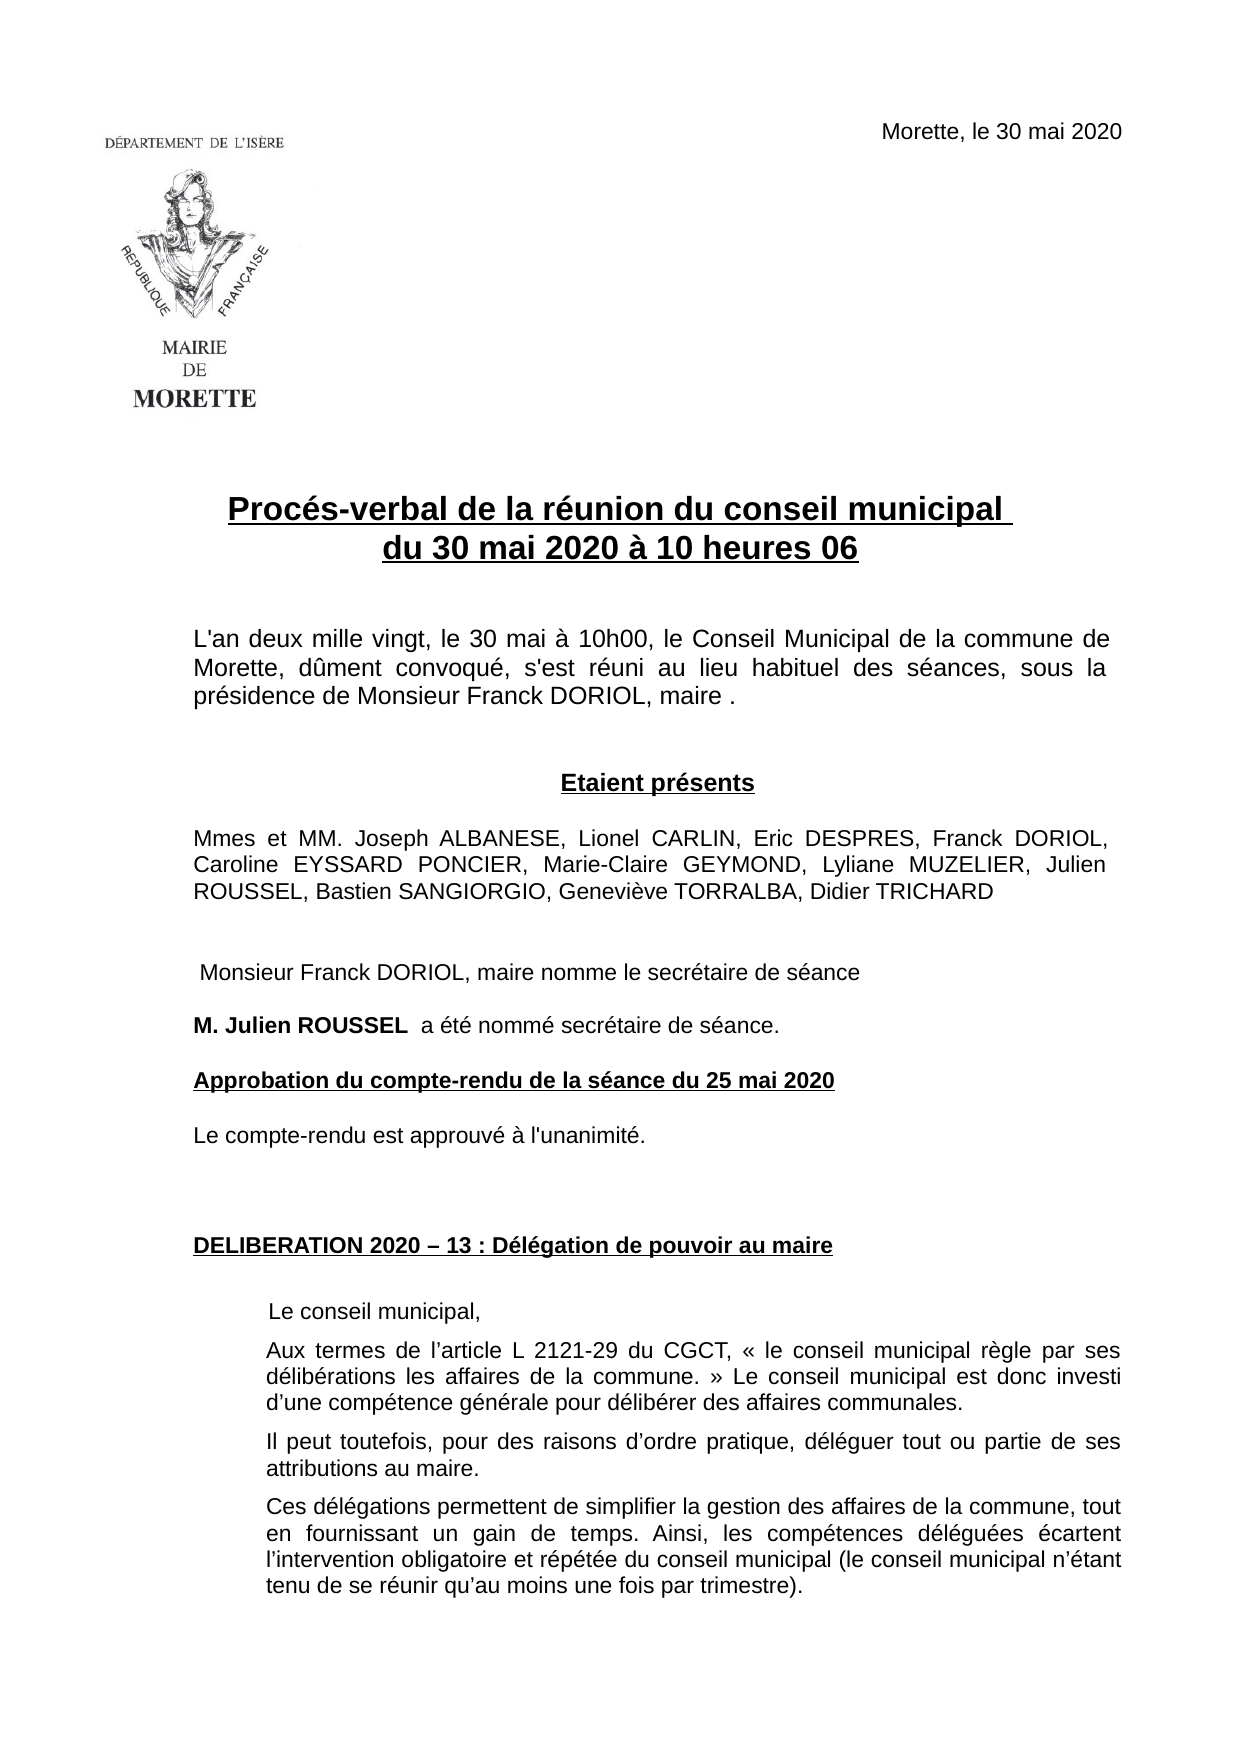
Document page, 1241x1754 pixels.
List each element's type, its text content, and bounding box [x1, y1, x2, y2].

text Le conseil municipal, [118, 1298, 1122, 1324]
picture [72, 118, 319, 436]
text Mmes et MM. Joseph ALBANESE, Lionel CARLIN, Eric DESPRES, Franck DORIOL, Caroline EYSSARD PONCIER, Marie-Claire GEYMOND, Lyliane MUZELIER, Julien ROUSSEL, Bastien SANGIORGIO, Geneviève TORRALBA, Didier TRICHARD [118, 825, 1122, 904]
text Etaient présents [118, 768, 1122, 796]
text DELIBERATION 2020 – 13 : Délégation de pouvoir au maire [118, 1232, 1122, 1259]
text Aux termes de l’article L 2121-29 du CGCT, « le conseil municipal règle par ses délibérations les affaires de la commune. » Le conseil municipal est donc investi d’une compétence générale pour délibérer des affaires communales. [266, 1337, 1122, 1416]
text du 30 mai 2020 à 10 heures 06 [118, 528, 1122, 566]
text Ces délégations permettent de simplifier la gestion des affaires de la commune, tout en fournissant un gain de temps. Ainsi, les compétences déléguées écartent l’intervention obligatoire et répétée du conseil municipal (le conseil municipal n’étant tenu de se réunir qu’au moins une fois par trimestre). [266, 1493, 1122, 1599]
text Morette, le 30 mai 2020 [319, 118, 1122, 144]
text L'an deux mille vingt, le 30 mai à 10h00, le Conseil Municipal de la commune de Morette, dûment convoqué, s'est réuni au lieu habituel des séances, sous la présidence de Monsieur Franck DORIOL, maire . [118, 624, 1122, 710]
text Procés-verbal de la réunion du conseil municipal [118, 489, 1122, 528]
text Il peut toutefois, pour des raisons d’ordre pratique, déléguer tout ou partie de ses attributions au maire. [266, 1428, 1122, 1481]
text Le compte-rendu est approuvé à l'unanimité. [118, 1122, 1122, 1148]
text Monsieur Franck DORIOL, maire nomme le secrétaire de séance [118, 959, 1122, 986]
text Approbation du compte-rendu de la séance du 25 mai 2020 [118, 1067, 1122, 1093]
text M. Julien ROUSSEL a été nommé secrétaire de séance. [118, 1012, 1122, 1038]
